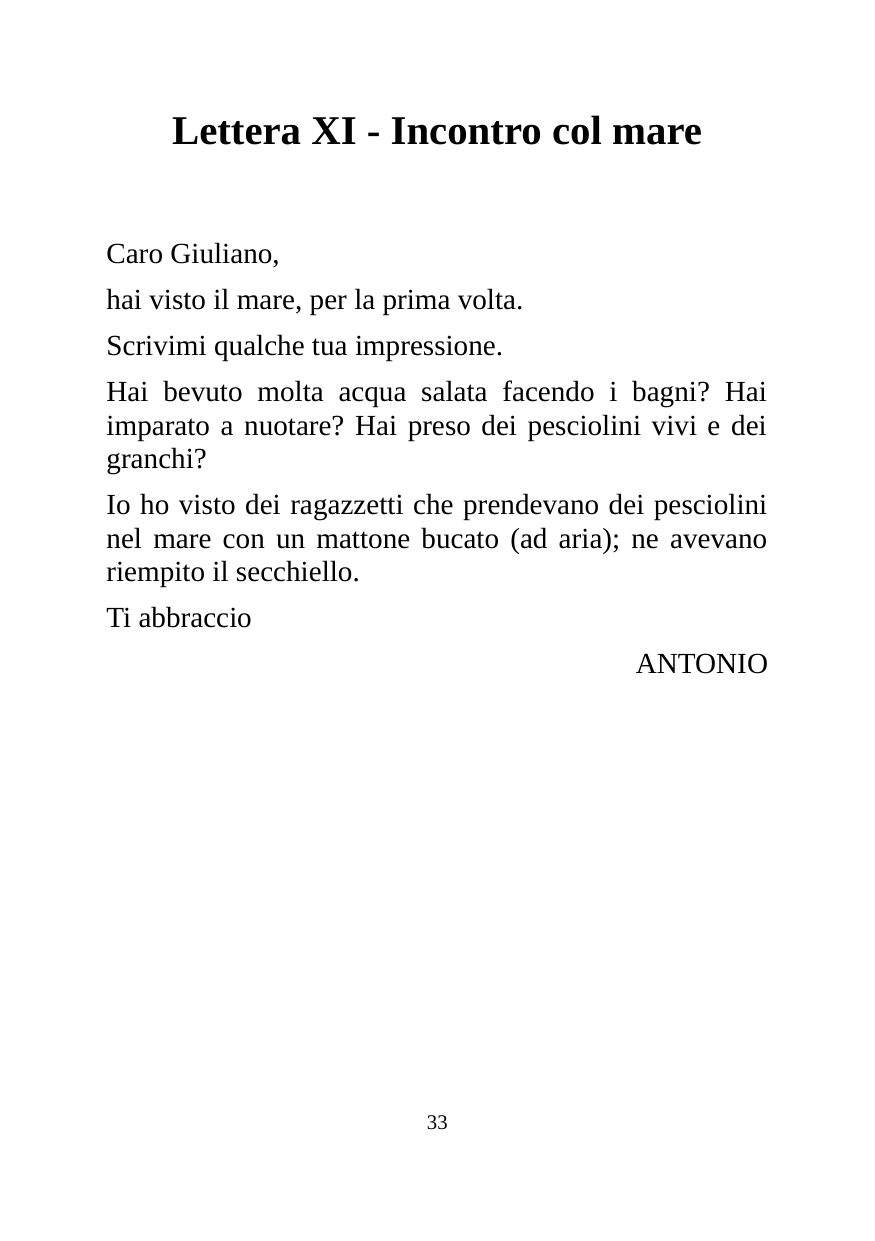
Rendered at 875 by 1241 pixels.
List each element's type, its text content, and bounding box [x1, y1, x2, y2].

text Ti abbraccio [106, 600, 768, 634]
text ANTONIO [106, 646, 768, 680]
text hai visto il mare, per la prima volta. [106, 282, 768, 316]
text Caro Giuliano, [106, 236, 768, 269]
text Hai bevuto molta acqua salata facendo i bagni? Hai imparato a nuotare? Hai preso dei pesciolini vivi e dei granchi? [106, 374, 768, 475]
text Scrivimi qualche tua impressione. [106, 328, 768, 362]
text Io ho visto dei ragazzetti che prendevano dei pesciolini nel mare con un mattone bucato (ad aria); ne avevano riempito il secchiello. [106, 487, 768, 588]
subtitle Lettera XI - Incontro col mare [106, 106, 768, 153]
